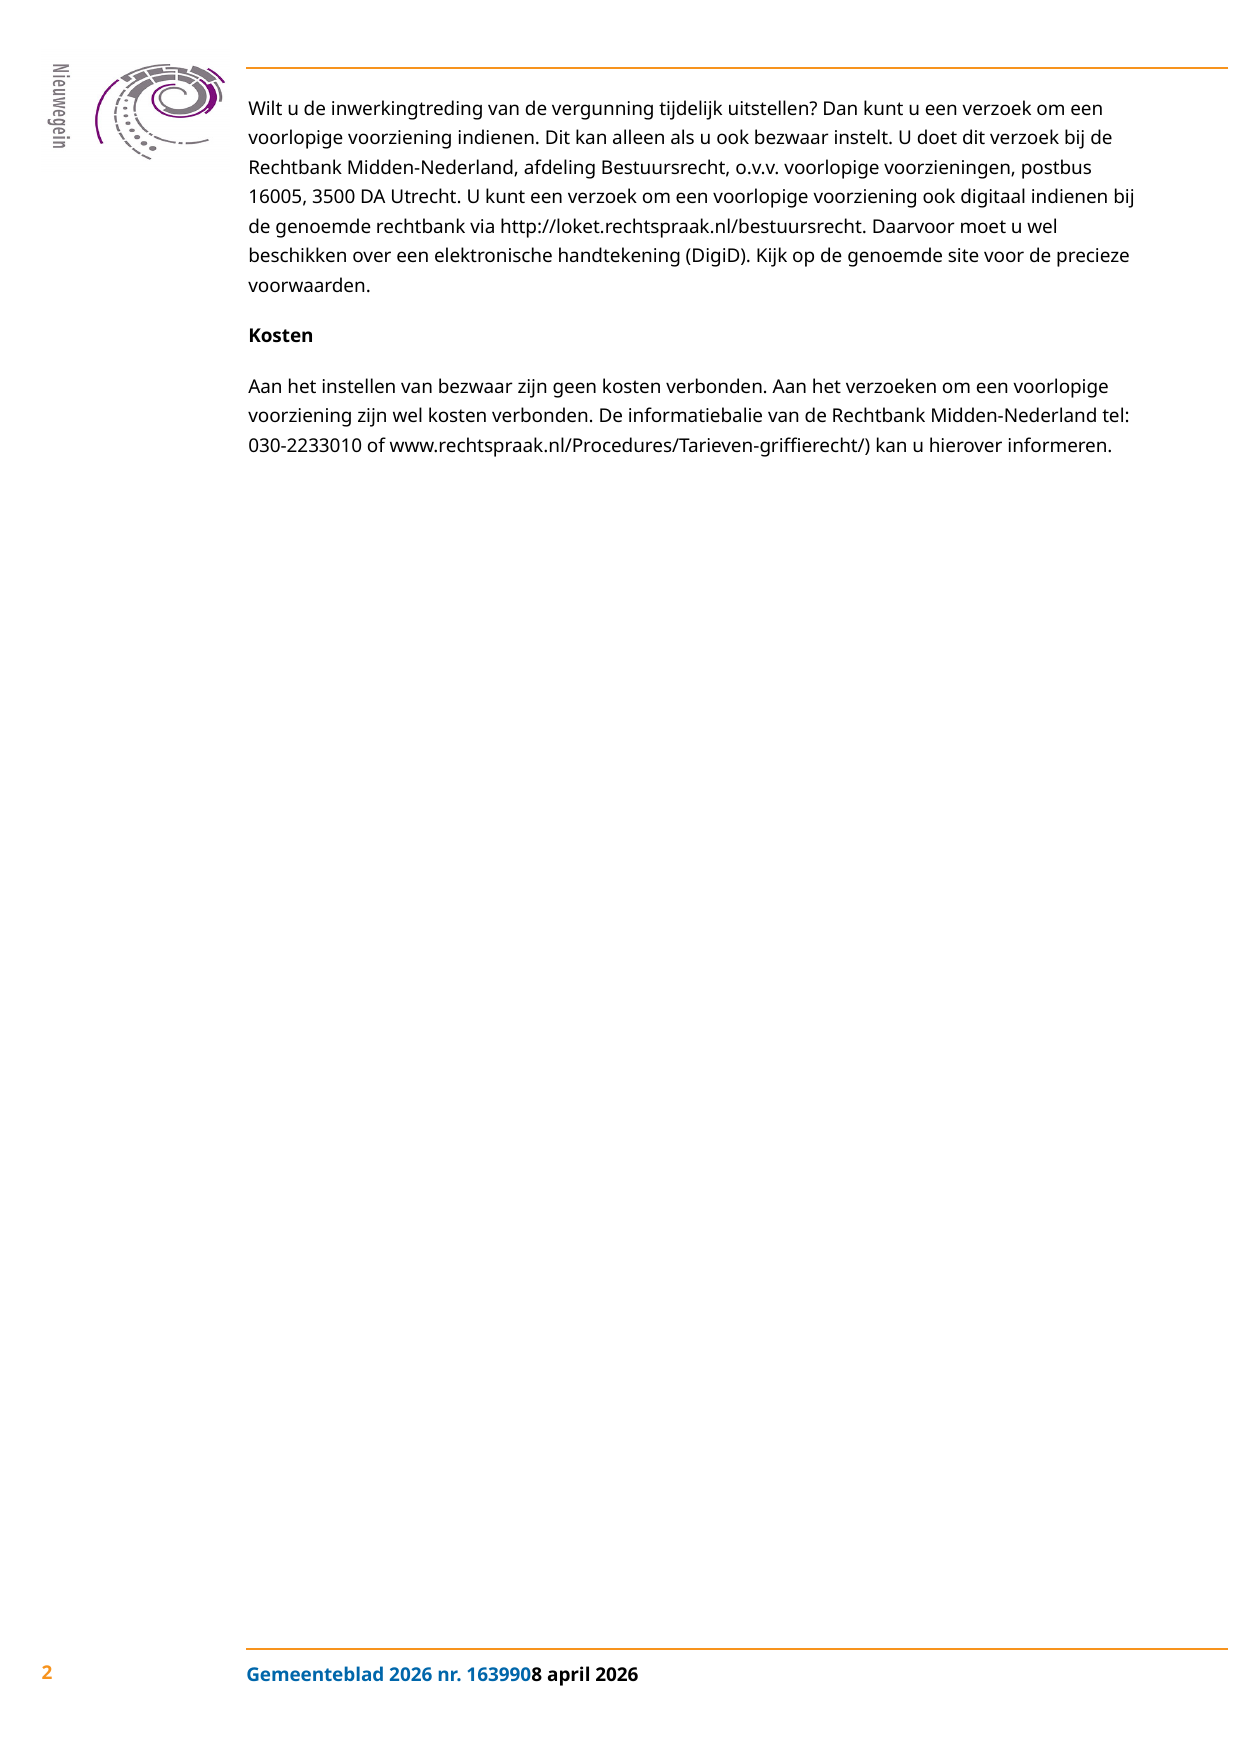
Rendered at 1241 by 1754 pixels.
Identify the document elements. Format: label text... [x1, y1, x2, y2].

text Wilt u de inwerkingtreding van de vergunning tijdelijk uitstellen? Dan kunt u een verzoek om een voorlopige voorziening indienen. Dit kan alleen als u ook bezwaar instelt. U doet dit verzoek bij de Rechtbank Midden-Nederland, afdeling Bestuursrecht, o.v.v. voorlopige voorzieningen, postbus 16005, 3500 DA Utrecht. U kunt een verzoek om een voorlopige voorziening ook digitaal indienen bij de genoemde rechtbank via http://loket.rechtspraak.nl/bestuursrecht. Daarvoor moet u wel beschikken over een elektronische handtekening (DigiD). Kijk op de genoemde site voor de precieze voorwaarden. [248, 95, 1152, 298]
picture [41, 47, 231, 172]
text Aan het instellen van bezwaar zijn geen kosten verbonden. Aan het verzoeken om een voorlopige voorziening zijn wel kosten verbonden. De informatiebalie van de Rechtbank Midden-Nederland tel: 030-2233010 of www.rechtspraak.nl/Procedures/Tarieven-griffierecht/) kan u hierover informeren. [248, 373, 1152, 458]
text Kosten [248, 323, 1152, 348]
